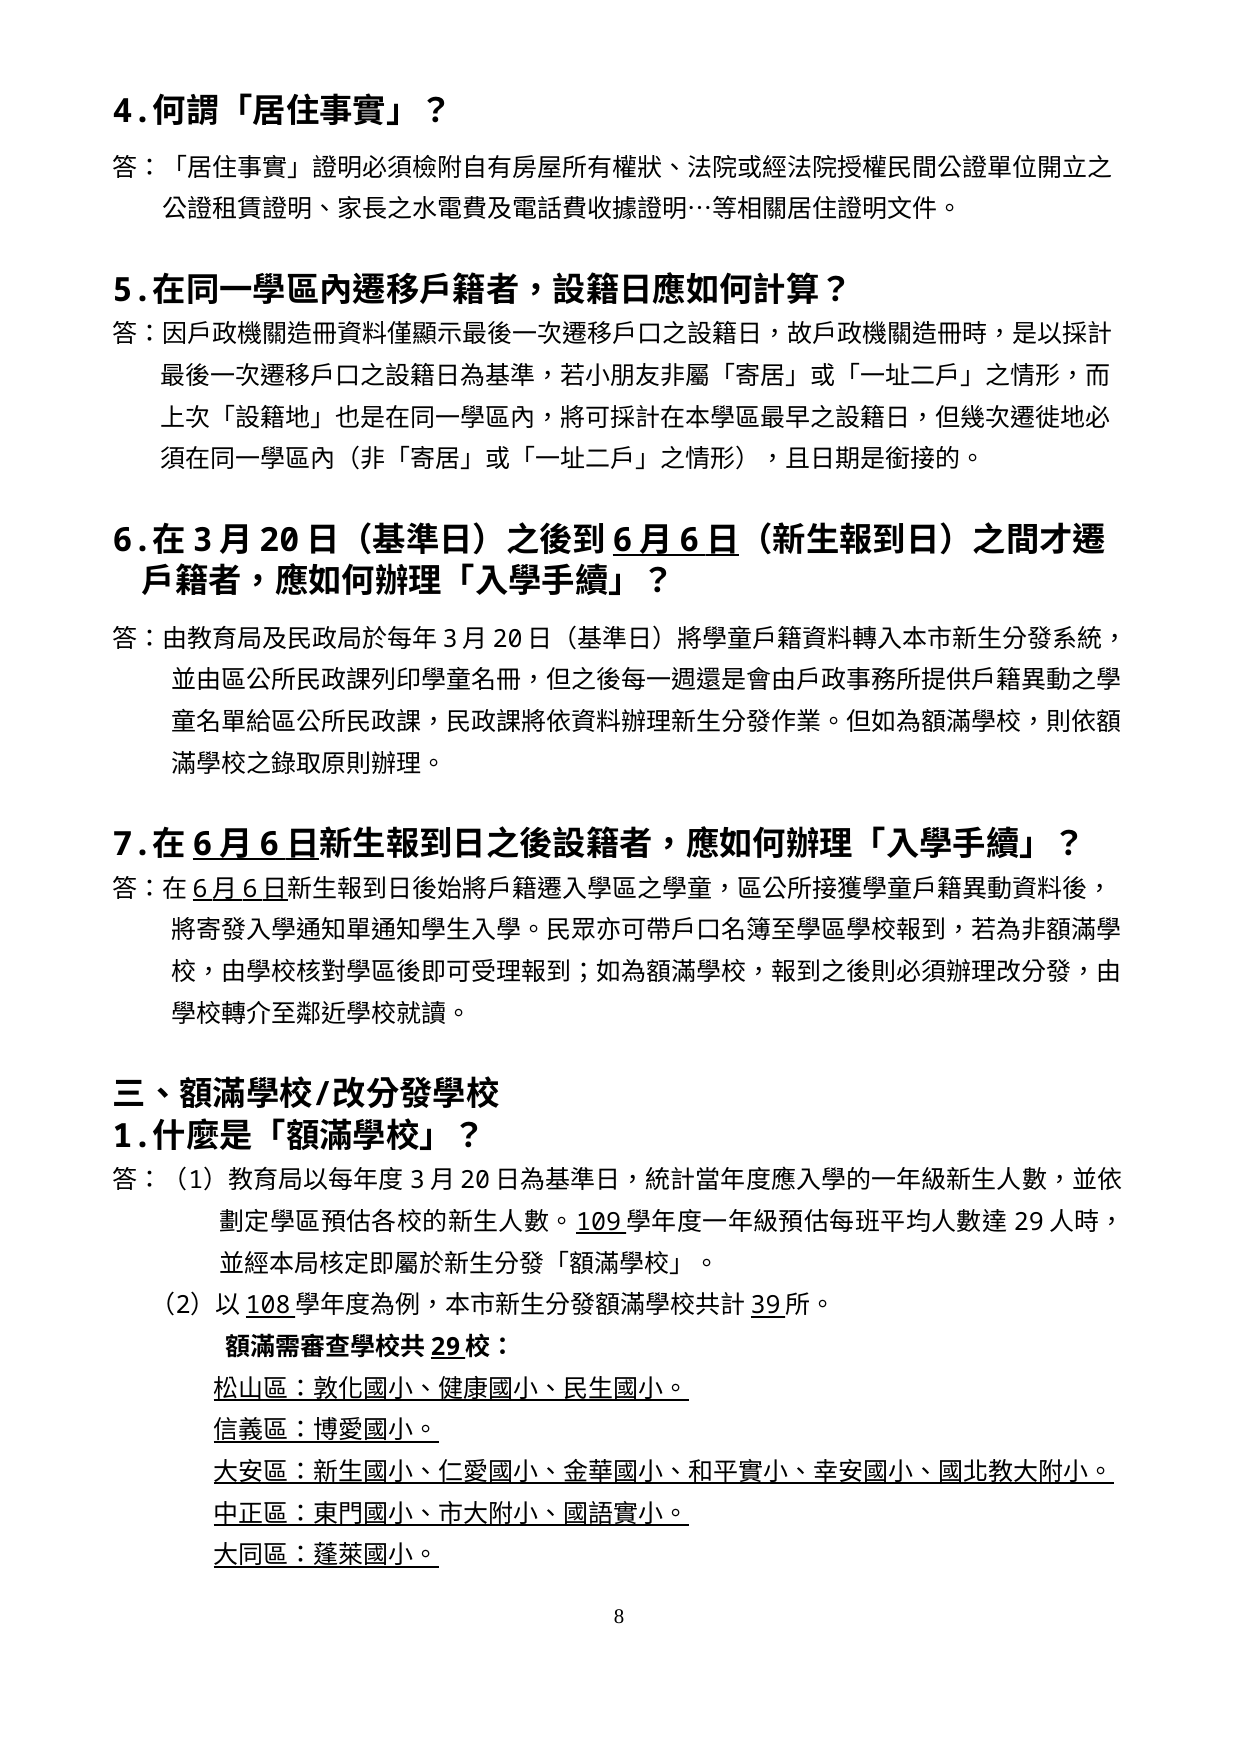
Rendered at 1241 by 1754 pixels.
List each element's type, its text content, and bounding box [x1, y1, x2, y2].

text 松山區：敦化國小、健康國小、民生國小。 [163, 1364, 1125, 1405]
text 答：（1）教育局以每年度3月20日為基準日，統計當年度應入學的一年級新生人數，並依劃定學區預估各校的新生人數。109學年度一年級預估每班平均人數達29人時，並經本局核定即屬於新生分發「額滿學校」。 [112, 1155, 1125, 1280]
text （2）以108學年度為例，本市新生分發額滿學校共計39所。 [112, 1280, 1125, 1322]
text 1.什麼是「額滿學校」？ [112, 1114, 1125, 1155]
text 7.在6月6日新生報到日之後設籍者，應如何辦理「入學手續」？ [112, 822, 1125, 864]
text 5.在同一學區內遷移戶籍者，設籍日應如何計算？ [112, 268, 1125, 309]
text 信義區：博愛國小。 [163, 1405, 1125, 1447]
text 三、額滿學校/改分發學校 [112, 1072, 1125, 1114]
text 答：由教育局及民政局於每年3月20日（基準日）將學童戶籍資料轉入本市新生分發系統，並由區公所民政課列印學童名冊，但之後每一週還是會由戶政事務所提供戶籍異動之學童名單給區公所民政課，民政課將依資料辦理新生分發作業。但如為額滿學校，則依額滿學校之錄取原則辦理。 [112, 614, 1125, 780]
text 6.在3月20日（基準日）之後到6月6日（新生報到日）之間才遷戶籍者，應如何辦理「入學手續」？ [112, 518, 1125, 601]
text 答：在6月6日新生報到日後始將戶籍遷入學區之學童，區公所接獲學童戶籍異動資料後，將寄發入學通知單通知學生入學。民眾亦可帶戶口名簿至學區學校報到，若為非額滿學校，由學校核對學區後即可受理報到；如為額滿學校，報到之後則必須辦理改分發，由學校轉介至鄰近學校就讀。 [112, 864, 1125, 1030]
text 大安區：新生國小、仁愛國小、金華國小、和平實小、幸安國小、國北教大附小。 [213, 1447, 1125, 1489]
text 大同區：蓬萊國小。 [213, 1530, 1125, 1572]
text 4.何謂「居住事實」？ [112, 89, 1125, 130]
text 答：因戶政機關造冊資料僅顯示最後一次遷移戶口之設籍日，故戶政機關造冊時，是以採計最後一次遷移戶口之設籍日為基準，若小朋友非屬「寄居」或「一址二戶」之情形，而上次「設籍地」也是在同一學區內，將可採計在本學區最早之設籍日，但幾次遷徙地必須在同一學區內（非「寄居」或「一址二戶」之情形），且日期是銜接的。 [112, 309, 1125, 476]
text 額滿需審查學校共29校： [112, 1322, 1125, 1364]
text 答：「居住事實」證明必須檢附自有房屋所有權狀、法院或經法院授權民間公證單位開立之公證租賃證明、家長之水電費及電話費收據證明…等相關居住證明文件。 [112, 143, 1125, 226]
text 中正區：東門國小、市大附小、國語實小。 [213, 1489, 1125, 1530]
